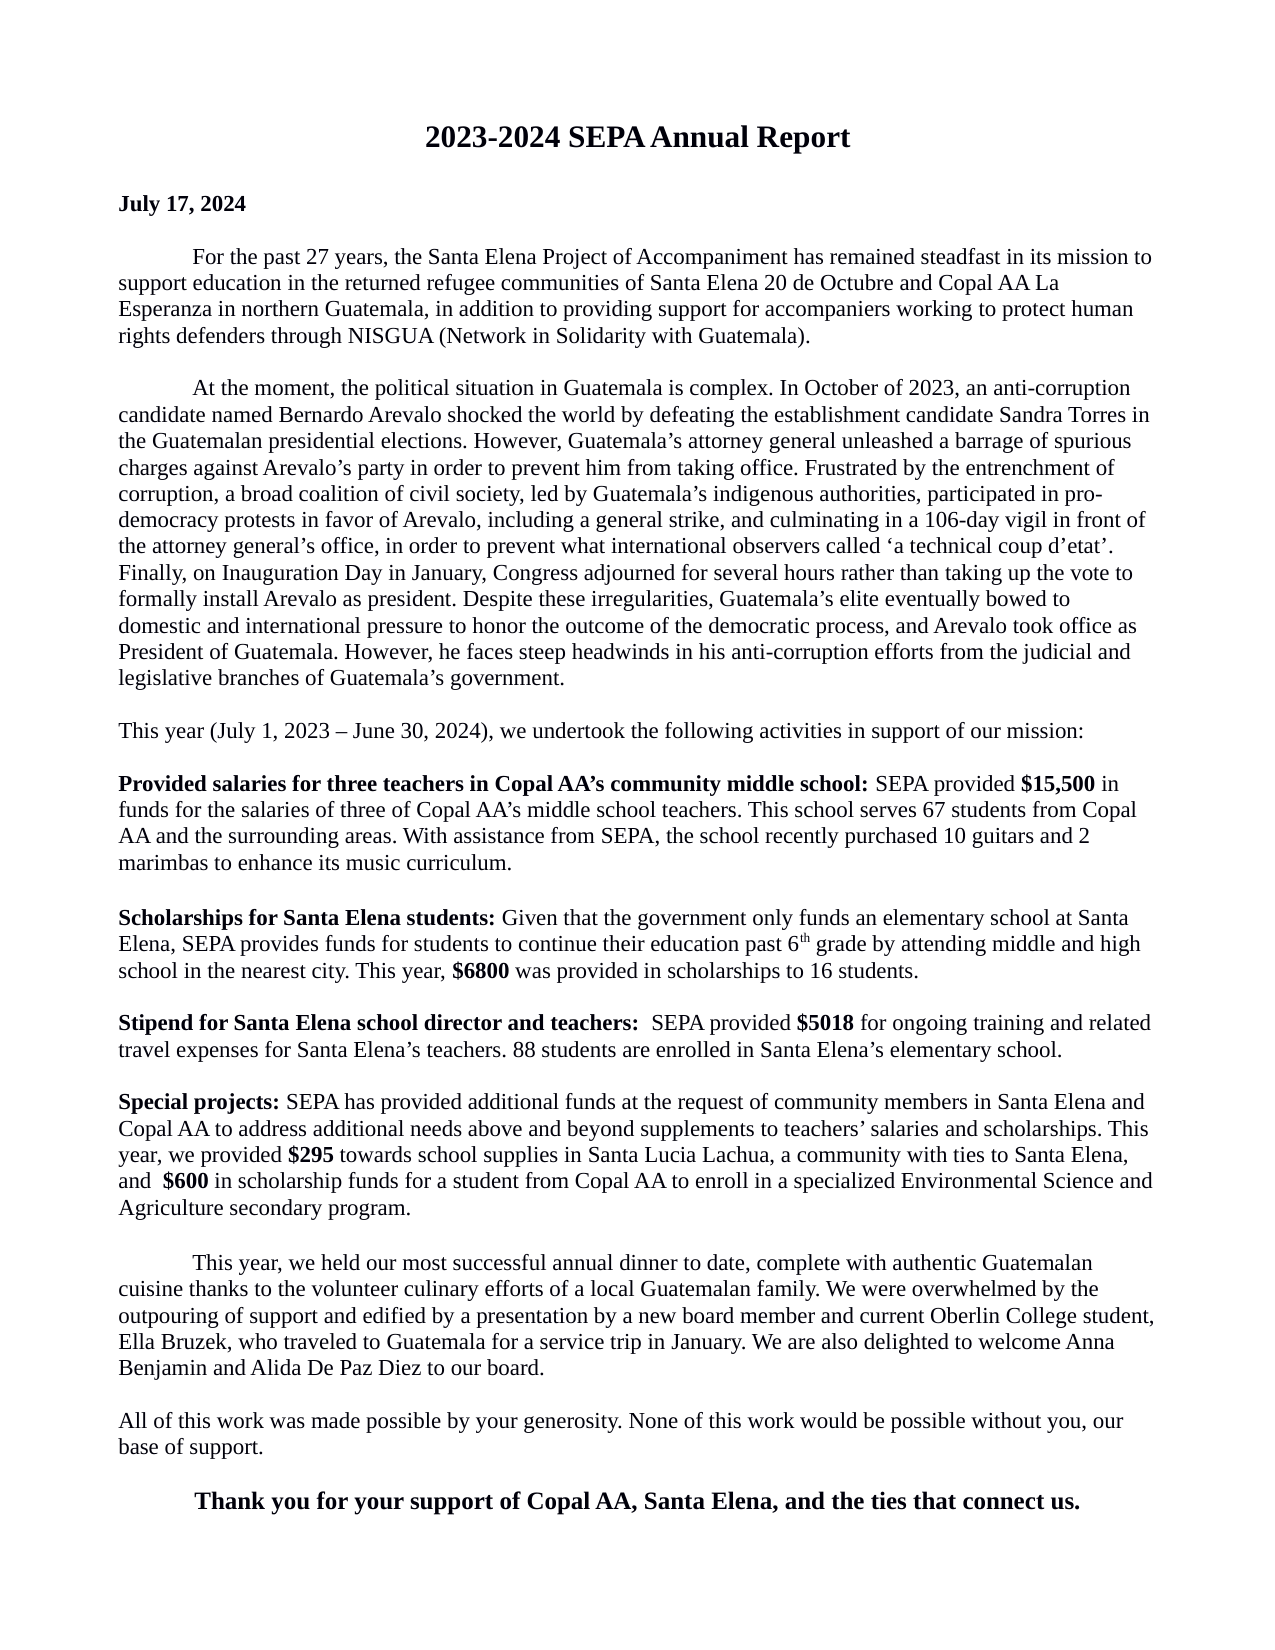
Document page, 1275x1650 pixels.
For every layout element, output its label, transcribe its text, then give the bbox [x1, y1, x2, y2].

text At the moment, the political situation in Guatemala is complex. In October of 2023, an anti-corruption candidate named Bernardo Arevalo shocked the world by defeating the establishment candidate Sandra Torres in the Guatemalan presidential elections. However, Guatemala’s attorney general unleashed a barrage of spurious charges against Arevalo’s party in order to prevent him from taking office. Frustrated by the entrenchment of corruption, a broad coalition of civil society, led by Guatemala’s indigenous authorities, participated in pro-democracy protests in favor of Arevalo, including a general strike, and culminating in a 106-day vigil in front of the attorney general’s office, in order to prevent what international observers called ‘a technical coup d’etat’. Finally, on Inauguration Day in January, Congress adjourned for several hours rather than taking up the vote to formally install Arevalo as president. Despite these irregularities, Guatemala’s elite eventually bowed to domestic and international pressure to honor the outcome of the democratic process, and Arevalo took office as President of Guatemala. However, he faces steep headwinds in his anti-corruption efforts from the judicial and legislative branches of Guatemala’s government. [118, 374, 1157, 691]
text July 17, 2024 [118, 190, 1157, 216]
text All of this work was made possible by your generosity. None of this work would be possible without you, our base of support. [118, 1407, 1157, 1460]
text Thank you for your support of Copal AA, Santa Elena, and the ties that connect us. [118, 1486, 1157, 1515]
text For the past 27 years, the Santa Elena Project of Accompaniment has remained steadfast in its mission to support education in the returned refugee communities of Santa Elena 20 de Octubre and Copal AA La Esperanza in northern Guatemala, in addition to providing support for accompaniers working to protect human rights defenders through NISGUA (Network in Solidarity with Guatemala). [118, 243, 1157, 348]
text Scholarships for Santa Elena students: Given that the government only funds an elementary school at Santa Elena, SEPA provides funds for students to continue their education past 6th grade by attending middle and high school in the nearest city. This year, $6800 was provided in scholarships to 16 students. [118, 904, 1157, 983]
text This year, we held our most successful annual dinner to date, complete with authentic Guatemalan cuisine thanks to the volunteer culinary efforts of a local Guatemalan family. We were overwhelmed by the outpouring of support and edified by a presentation by a new board member and current Oberlin College student, Ella Bruzek, who traveled to Guatemala for a service trip in January. We are also delighted to welcome Anna Benjamin and Alida De Paz Diez to our board. [118, 1249, 1157, 1381]
text Special projects: SEPA has provided additional funds at the request of community members in Santa Elena and Copal AA to address additional needs above and beyond supplements to teachers’ salaries and scholarships. This year, we provided $295 towards school supplies in Santa Lucia Lachua, a community with ties to Santa Elena, and $600 in scholarship funds for a student from Copal AA to enroll in a specialized Environmental Science and Agriculture secondary program. [118, 1088, 1157, 1220]
text Provided salaries for three teachers in Copal AA’s community middle school: SEPA provided $15,500 in funds for the salaries of three of Copal AA’s middle school teachers. This school serves 67 students from Copal AA and the surrounding areas. With assistance from SEPA, the school recently purchased 10 guitars and 2 marimbas to enhance its music curriculum. [118, 770, 1157, 875]
text This year (July 1, 2023 – June 30, 2024), we undertook the following activities in support of our mission: [118, 717, 1157, 743]
text Stipend for Santa Elena school director and teachers: SEPA provided $5018 for ongoing training and related travel expenses for Santa Elena’s teachers. 88 students are enrolled in Santa Elena’s elementary school. [118, 1009, 1157, 1062]
text 2023-2024 SEPA Annual Report [118, 118, 1157, 154]
